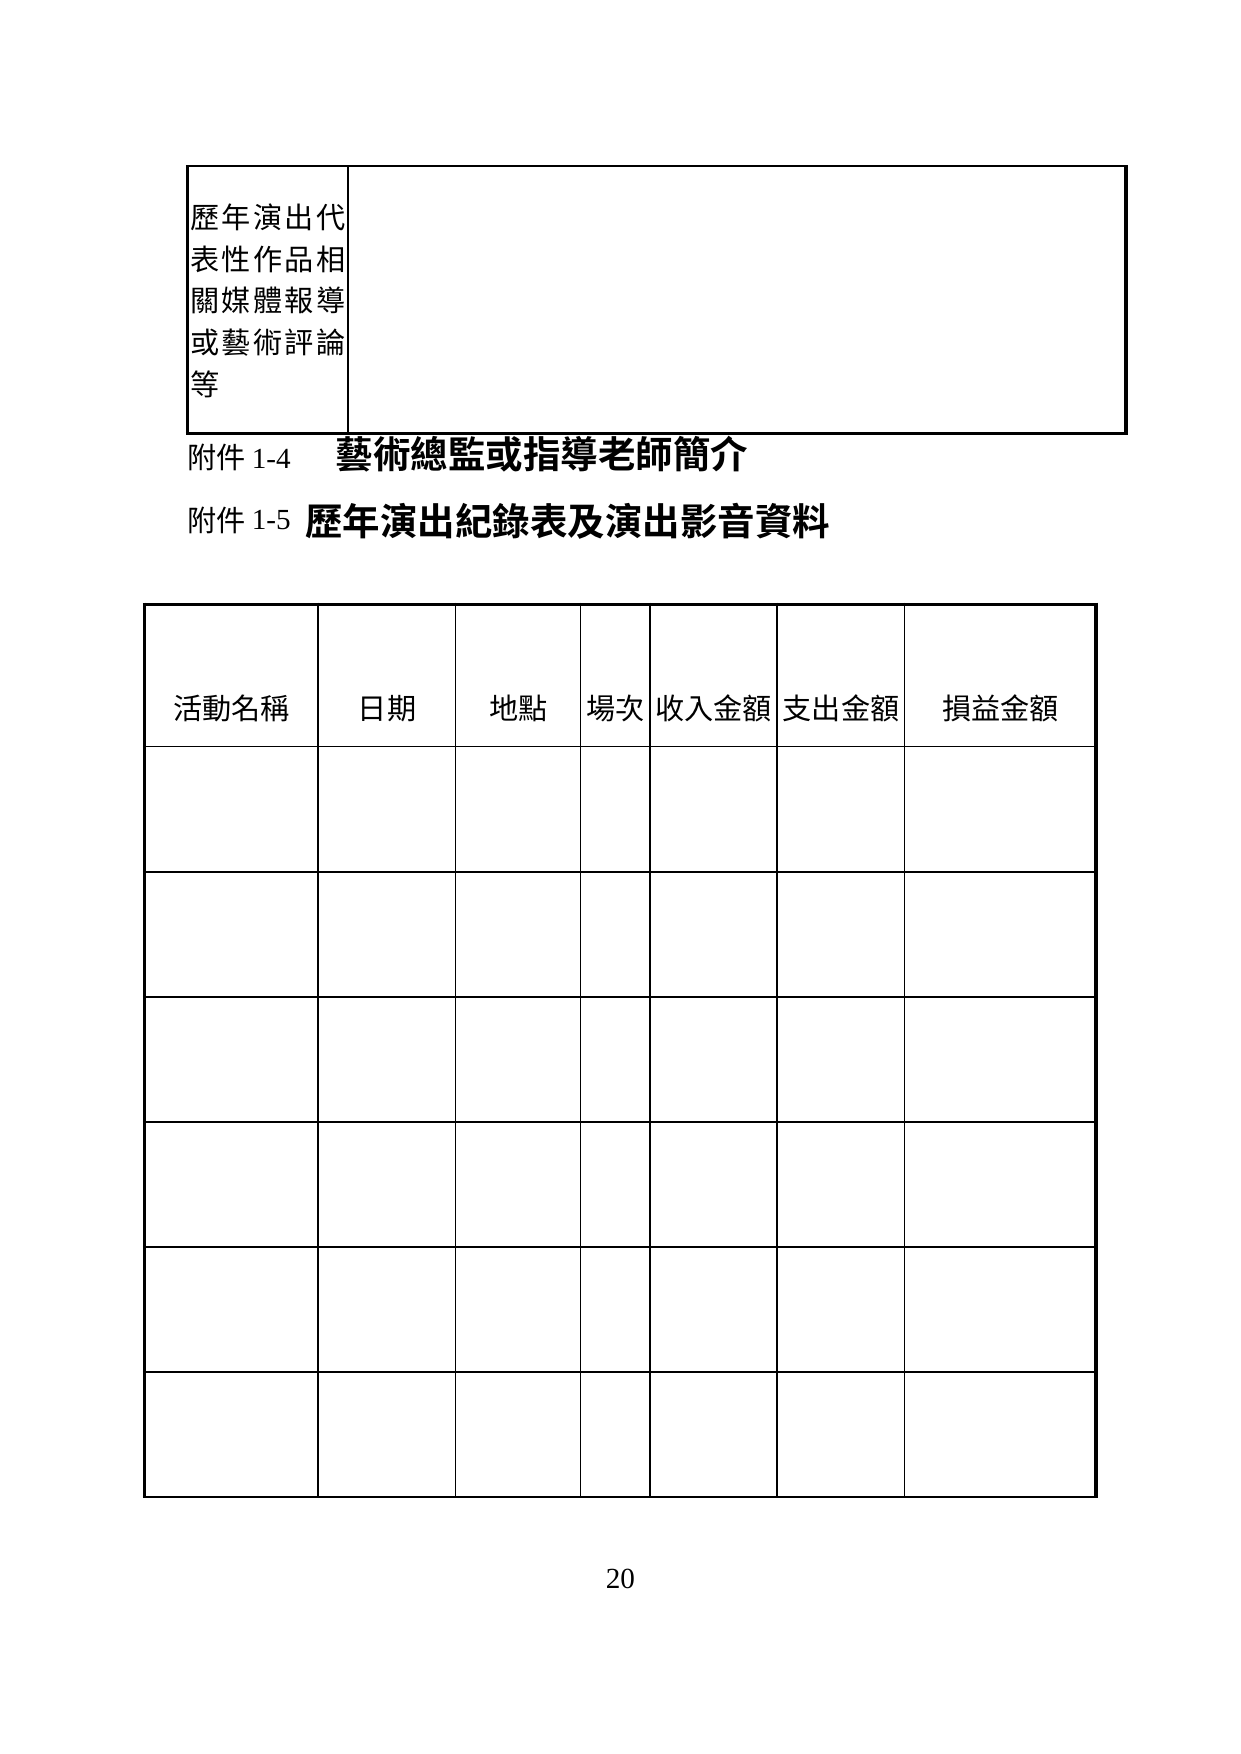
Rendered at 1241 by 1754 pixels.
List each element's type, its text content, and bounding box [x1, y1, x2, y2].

table_cell [778, 1248, 904, 1371]
table_cell [905, 1373, 1094, 1496]
table_cell [651, 1248, 776, 1371]
table_header 收入金額 [651, 606, 776, 746]
table_cell [319, 1373, 455, 1496]
table_cell [651, 1123, 776, 1246]
table_cell [146, 1123, 317, 1246]
table_cell [778, 998, 904, 1121]
table_cell [456, 1123, 580, 1246]
table_header 損益金額 [905, 606, 1094, 746]
table_cell [778, 1373, 904, 1496]
table_cell [905, 747, 1094, 871]
table_cell [905, 1248, 1094, 1371]
table_cell [146, 998, 317, 1121]
table_cell [581, 998, 649, 1121]
table_cell [778, 747, 904, 871]
table_cell [581, 1248, 649, 1371]
table_cell [319, 1248, 455, 1371]
table_cell [456, 1248, 580, 1371]
table_cell [651, 998, 776, 1121]
table_cell [319, 998, 455, 1121]
text 附件1-4 藝術總監或指導老師簡介 [187, 435, 1053, 477]
table_cell [905, 998, 1094, 1121]
table_cell [651, 1373, 776, 1496]
table_header 地點 [456, 606, 580, 746]
table_cell 歷年演出代表性作品相關媒體報導或藝術評論等 [189, 167, 347, 432]
table_cell [146, 747, 317, 871]
table_header 場次 [581, 606, 649, 746]
table_cell [319, 873, 455, 996]
table_cell [319, 1123, 455, 1246]
table_cell [349, 167, 1124, 432]
table_cell [581, 747, 649, 871]
table_cell [905, 1123, 1094, 1246]
table_cell [778, 1123, 904, 1246]
table_cell [146, 873, 317, 996]
table_header 活動名稱 [146, 606, 317, 746]
table_cell [651, 747, 776, 871]
table_cell [581, 873, 649, 996]
text 附件1-5 歷年演出紀錄表及演出影音資料 [187, 477, 1053, 540]
table_cell [319, 747, 455, 871]
table_cell [651, 873, 776, 996]
table_cell [778, 873, 904, 996]
table_cell [581, 1123, 649, 1246]
table_header 日期 [319, 606, 455, 746]
table_header 支出金額 [778, 606, 904, 746]
table_cell [146, 1373, 317, 1496]
table_cell [456, 747, 580, 871]
table_cell [905, 873, 1094, 996]
table_cell [581, 1373, 649, 1496]
table_cell [456, 998, 580, 1121]
table_cell [456, 873, 580, 996]
table_cell [146, 1248, 317, 1371]
table_cell [456, 1373, 580, 1496]
